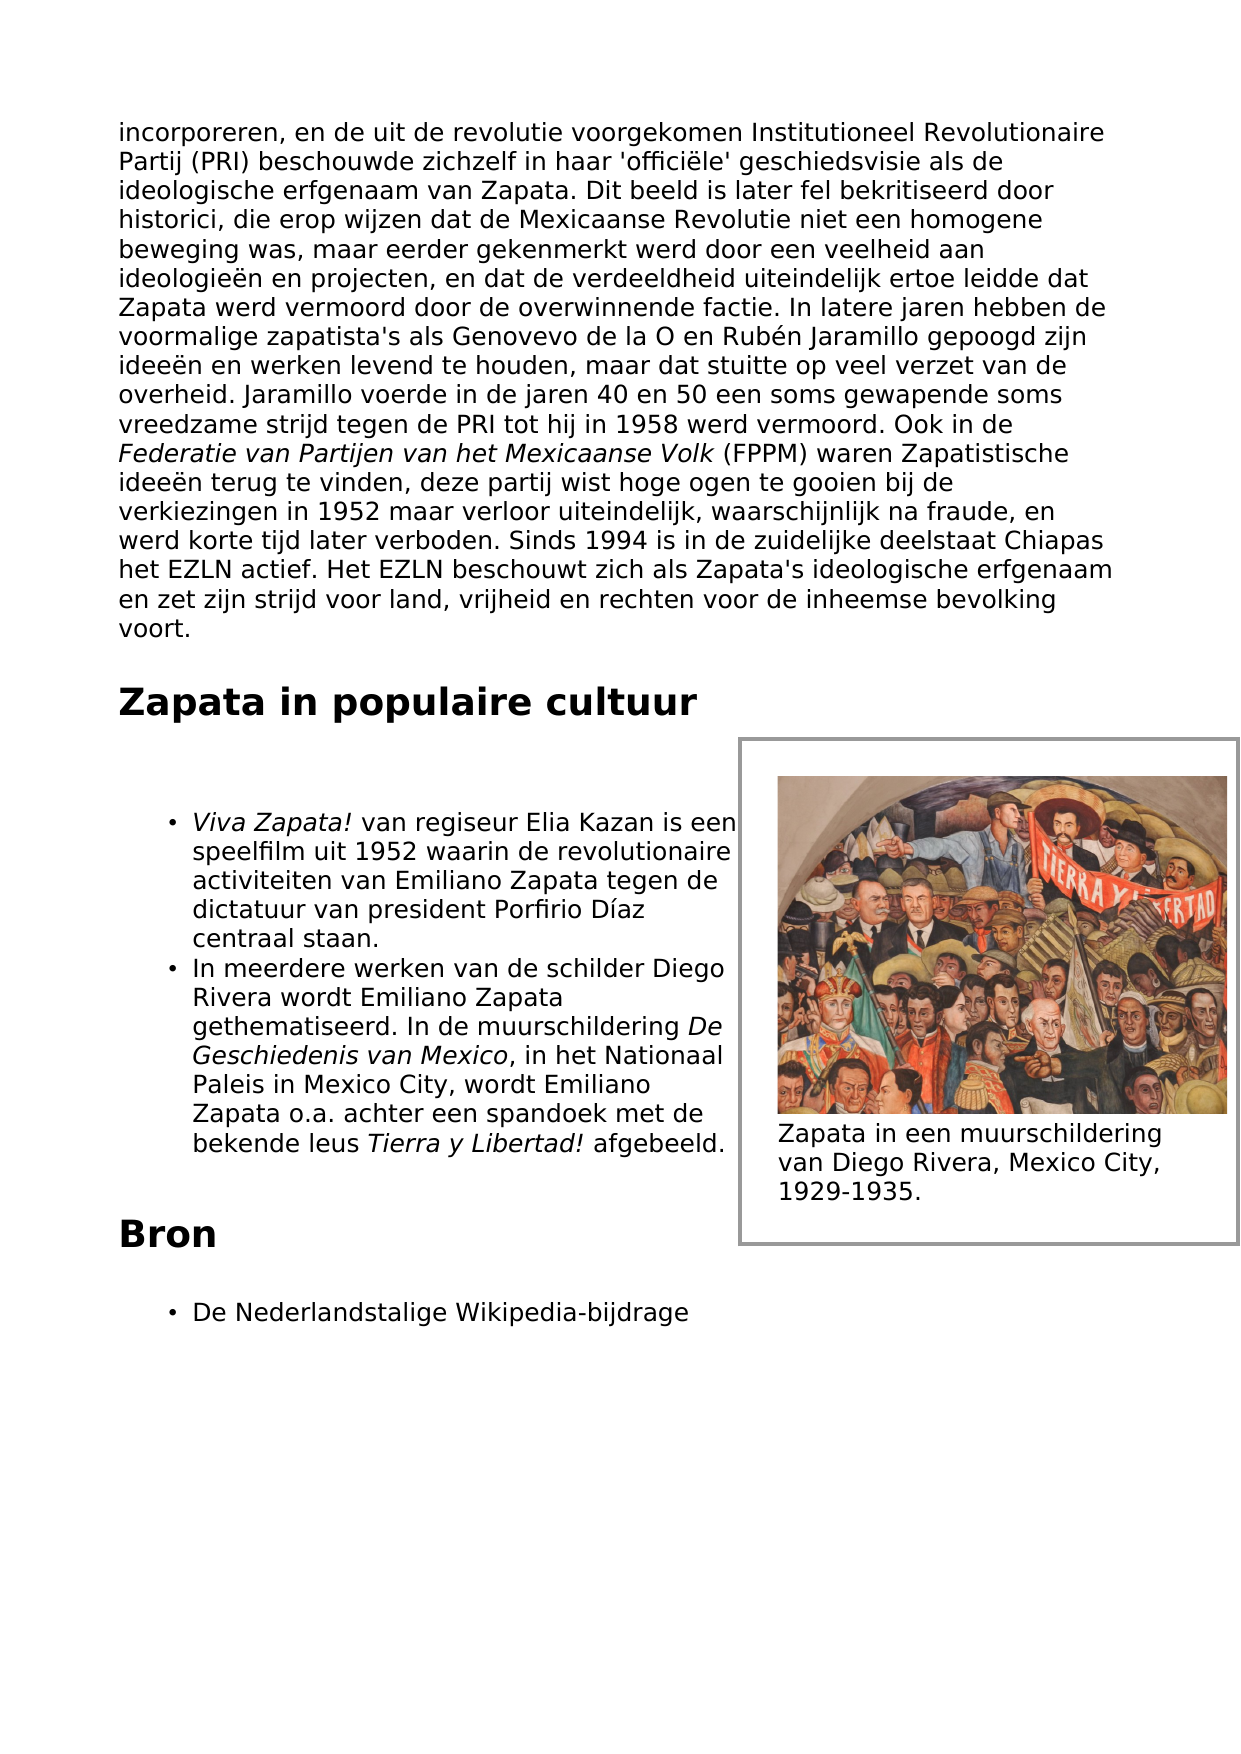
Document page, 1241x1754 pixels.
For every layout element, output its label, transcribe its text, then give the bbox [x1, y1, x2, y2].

table_header Zapata in een muurschildering van Diego Rivera, Mexico City, 1929-1935. [742, 741, 1227, 1242]
subtitle Zapata in populaire cultuur [118, 681, 1122, 724]
subtitle Bron [118, 1212, 1122, 1256]
list Viva Zapata! van regiseur Elia Kazan is een speelfilm uit 1952 waarin de revolutionaire activiteiten van Emiliano Zapata tegen de dictatuur van president Porfirio Díaz centraal staan. [177, 808, 738, 954]
picture [777, 776, 1228, 1114]
text incorporeren, en de uit de revolutie voorgekomen Institutioneel Revolutionaire Partij (PRI) beschouwde zichzelf in haar 'officiële' geschiedsvisie als de ideologische erfgenaam van Zapata. Dit beeld is later fel bekritiseerd door historici, die erop wijzen dat de Mexicaanse Revolutie niet een homogene beweging was, maar eerder gekenmerkt werd door een veelheid aan ideologieën en projecten, en dat de verdeeldheid uiteindelijk ertoe leidde dat Zapata werd vermoord door de overwinnende factie. In latere jaren hebben de voormalige zapatista's als Genovevo de la O en Rubén Jaramillo gepoogd zijn ideeën en werken levend te houden, maar dat stuitte op veel verzet van de overheid. Jaramillo voerde in de jaren 40 en 50 een soms gewapende soms vreedzame strijd tegen de PRI tot hij in 1958 werd vermoord. Ook in de Federatie van Partijen van het Mexicaanse Volk (FPPM) waren Zapatistische ideeën terug te vinden, deze partij wist hoge ogen te gooien bij de verkiezingen in 1952 maar verloor uiteindelijk, waarschijnlijk na fraude, en werd korte tijd later verboden. Sinds 1994 is in de zuidelijke deelstaat Chiapas het EZLN actief. Het EZLN beschouwt zich als Zapata's ideologische erfgenaam en zet zijn strijd voor land, vrijheid en rechten voor de inheemse bevolking voort. [118, 118, 1122, 643]
list In meerdere werken van de schilder Diego Rivera wordt Emiliano Zapata gethematiseerd. In de muurschildering De Geschiedenis van Mexico, in het Nationaal Paleis in Mexico City, wordt Emiliano Zapata o.a. achter een spandoek met de bekende leus Tierra y Libertad! afgebeeld. [177, 954, 738, 1158]
list De Nederlandstalige Wikipedia-bijdrage [177, 1298, 1122, 1327]
